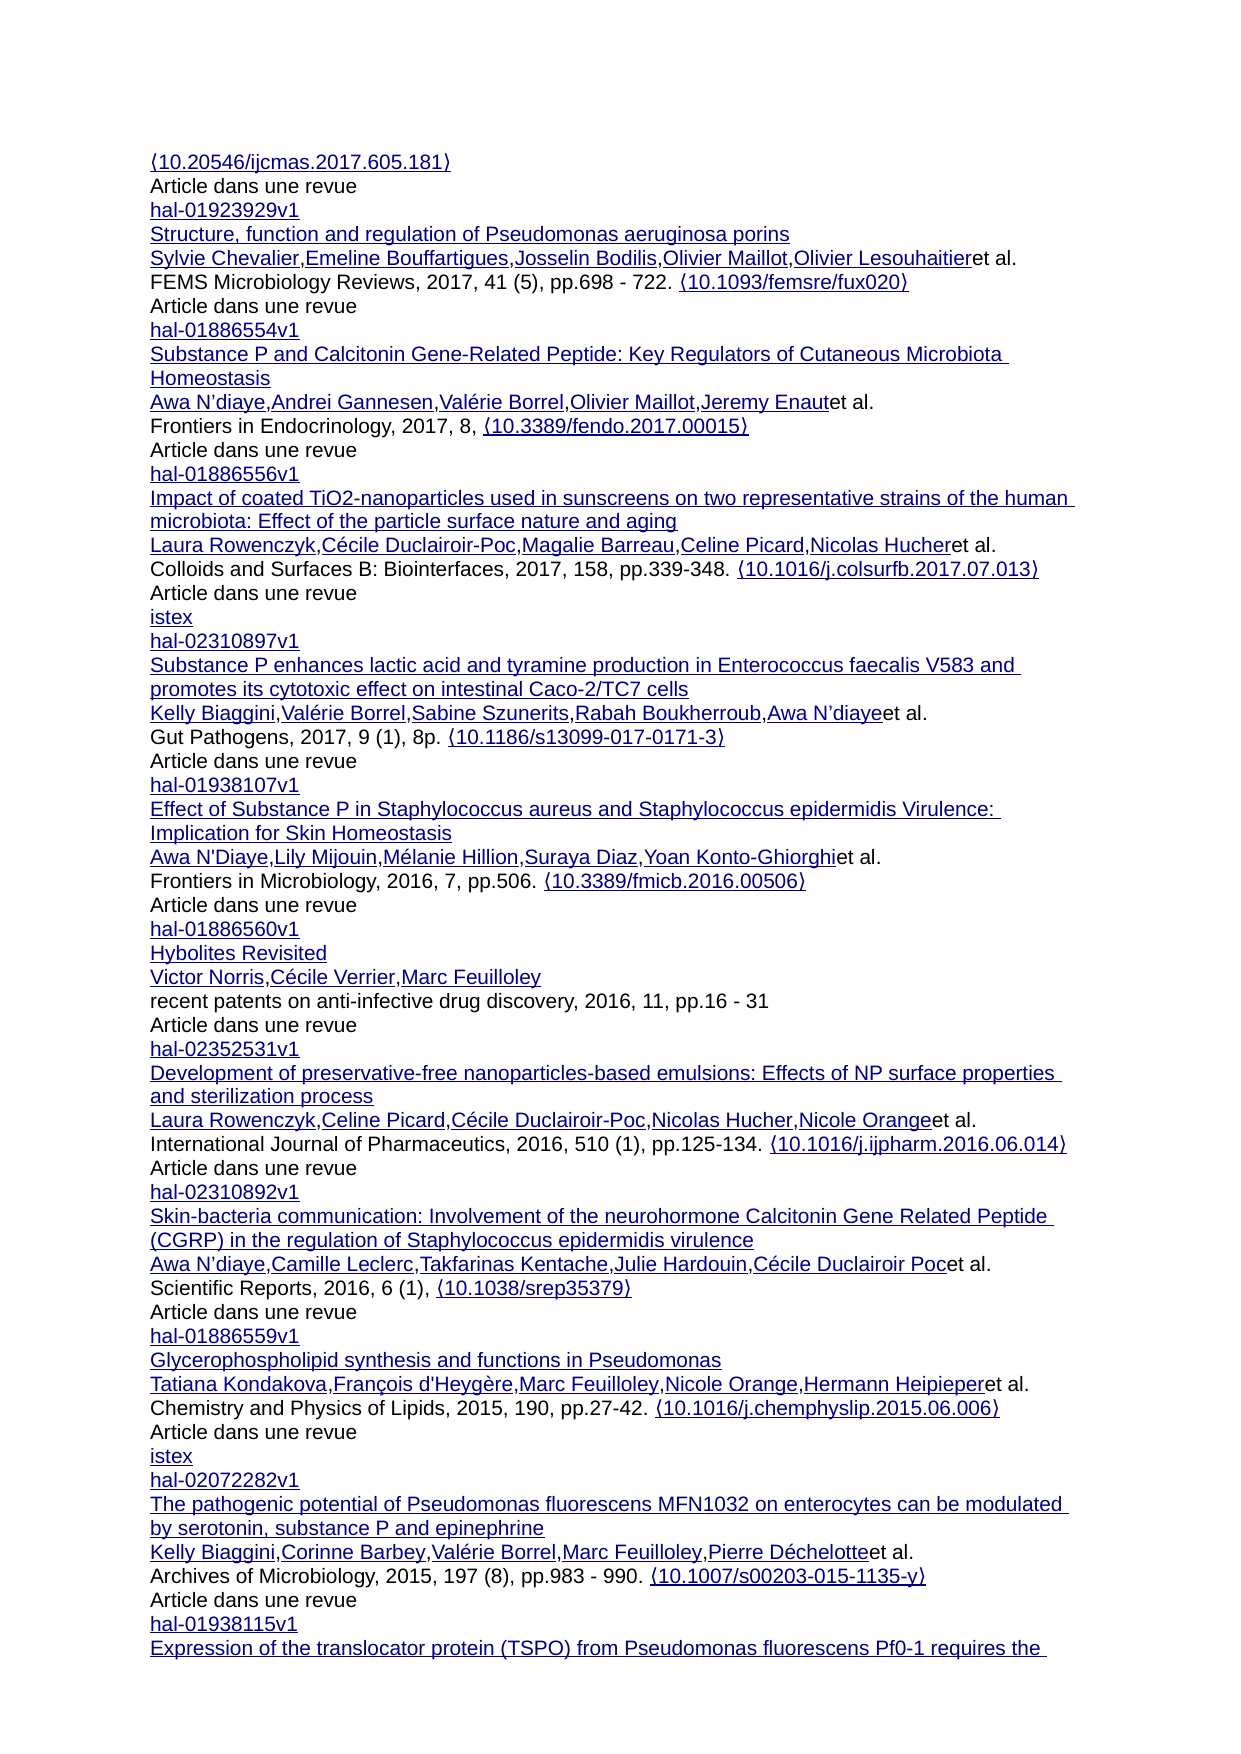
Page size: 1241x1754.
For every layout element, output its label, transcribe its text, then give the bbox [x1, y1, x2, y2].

table_cell Substance P enhances lactic acid and tyramine production in Enterococcus faecalis V583 and promotes its cytotoxic effect on intestinal Caco-2/TC7 cells Kelly Biaggini,Valérie Borrel,Sabine Szunerits,Rabah Boukherroub,Awa N’diayeet al. Gut Pathogens, 2017, 9 (1), 8p. ⟨10.1186/s13099-017-0171-3⟩ Article dans une revue hal-01938107v1 [150, 653, 1090, 797]
table_cell Skin-bacteria communication: Involvement of the neurohormone Calcitonin Gene Related Peptide (CGRP) in the regulation of Staphylococcus epidermidis virulence Awa N’diaye,Camille Leclerc,Takfarinas Kentache,Julie Hardouin,Cécile Duclairoir Pocet al. Scientific Reports, 2016, 6 (1), ⟨10.1038/srep35379⟩ Article dans une revue hal-01886559v1 [150, 1204, 1090, 1348]
table_cell Impact of coated TiO2-nanoparticles used in sunscreens on two representative strains of the human microbiota: Effect of the particle surface nature and aging Laura Rowenczyk,Cécile Duclairoir-Poc,Magalie Barreau,Celine Picard,Nicolas Hucheret al. Colloids and Surfaces B: Biointerfaces, 2017, 158, pp.339-348. ⟨10.1016/j.colsurfb.2017.07.013⟩ Article dans une revue istex hal-02310897v1 [150, 485, 1090, 653]
table_cell Glycerophospholipid synthesis and functions in Pseudomonas Tatiana Kondakova,François d'Heygère,Marc Feuilloley,Nicole Orange,Hermann Heipieperet al. Chemistry and Physics of Lipids, 2015, 190, pp.27-42. ⟨10.1016/j.chemphyslip.2015.06.006⟩ Article dans une revue istex hal-02072282v1 [150, 1348, 1090, 1492]
table_cell ⟨10.20546/ijcmas.2017.605.181⟩ Article dans une revue hal-01923929v1 [150, 150, 1090, 222]
table_cell Effect of Substance P in Staphylococcus aureus and Staphylococcus epidermidis Virulence: Implication for Skin Homeostasis Awa N'Diaye,Lily Mijouin,Mélanie Hillion,Suraya Diaz,Yoan Konto-Ghiorghiet al. Frontiers in Microbiology, 2016, 7, pp.506. ⟨10.3389/fmicb.2016.00506⟩ Article dans une revue hal-01886560v1 [150, 797, 1090, 941]
table_cell Hybolites Revisited Victor Norris,Cécile Verrier,Marc Feuilloley recent patents on anti-infective drug discovery, 2016, 11, pp.16 - 31 Article dans une revue hal-02352531v1 [150, 941, 1090, 1060]
table_cell Substance P and Calcitonin Gene-Related Peptide: Key Regulators of Cutaneous Microbiota Homeostasis Awa N’diaye,Andrei Gannesen,Valérie Borrel,Olivier Maillot,Jeremy Enautet al. Frontiers in Endocrinology, 2017, 8, ⟨10.3389/fendo.2017.00015⟩ Article dans une revue hal-01886556v1 [150, 342, 1090, 485]
table_cell Development of preservative-free nanoparticles-based emulsions: Effects of NP surface properties and sterilization process Laura Rowenczyk,Celine Picard,Cécile Duclairoir-Poc,Nicolas Hucher,Nicole Orangeet al. International Journal of Pharmaceutics, 2016, 510 (1), pp.125-134. ⟨10.1016/j.ijpharm.2016.06.014⟩ Article dans une revue hal-02310892v1 [150, 1060, 1090, 1204]
table_cell Structure, function and regulation of Pseudomonas aeruginosa porins Sylvie Chevalier,Emeline Bouffartigues,Josselin Bodilis,Olivier Maillot,Olivier Lesouhaitieret al. FEMS Microbiology Reviews, 2017, 41 (5), pp.698 - 722. ⟨10.1093/femsre/fux020⟩ Article dans une revue hal-01886554v1 [150, 222, 1090, 342]
table_cell The pathogenic potential of Pseudomonas fluorescens MFN1032 on enterocytes can be modulated by serotonin, substance P and epinephrine Kelly Biaggini,Corinne Barbey,Valérie Borrel,Marc Feuilloley,Pierre Déchelotteet al. Archives of Microbiology, 2015, 197 (8), pp.983 - 990. ⟨10.1007/s00203-015-1135-y⟩ Article dans une revue hal-01938115v1 [150, 1492, 1090, 1635]
table_cell Expression of the translocator protein (TSPO) from Pseudomonas fluorescens Pf0-1 requires the [150, 1635, 1090, 1659]
